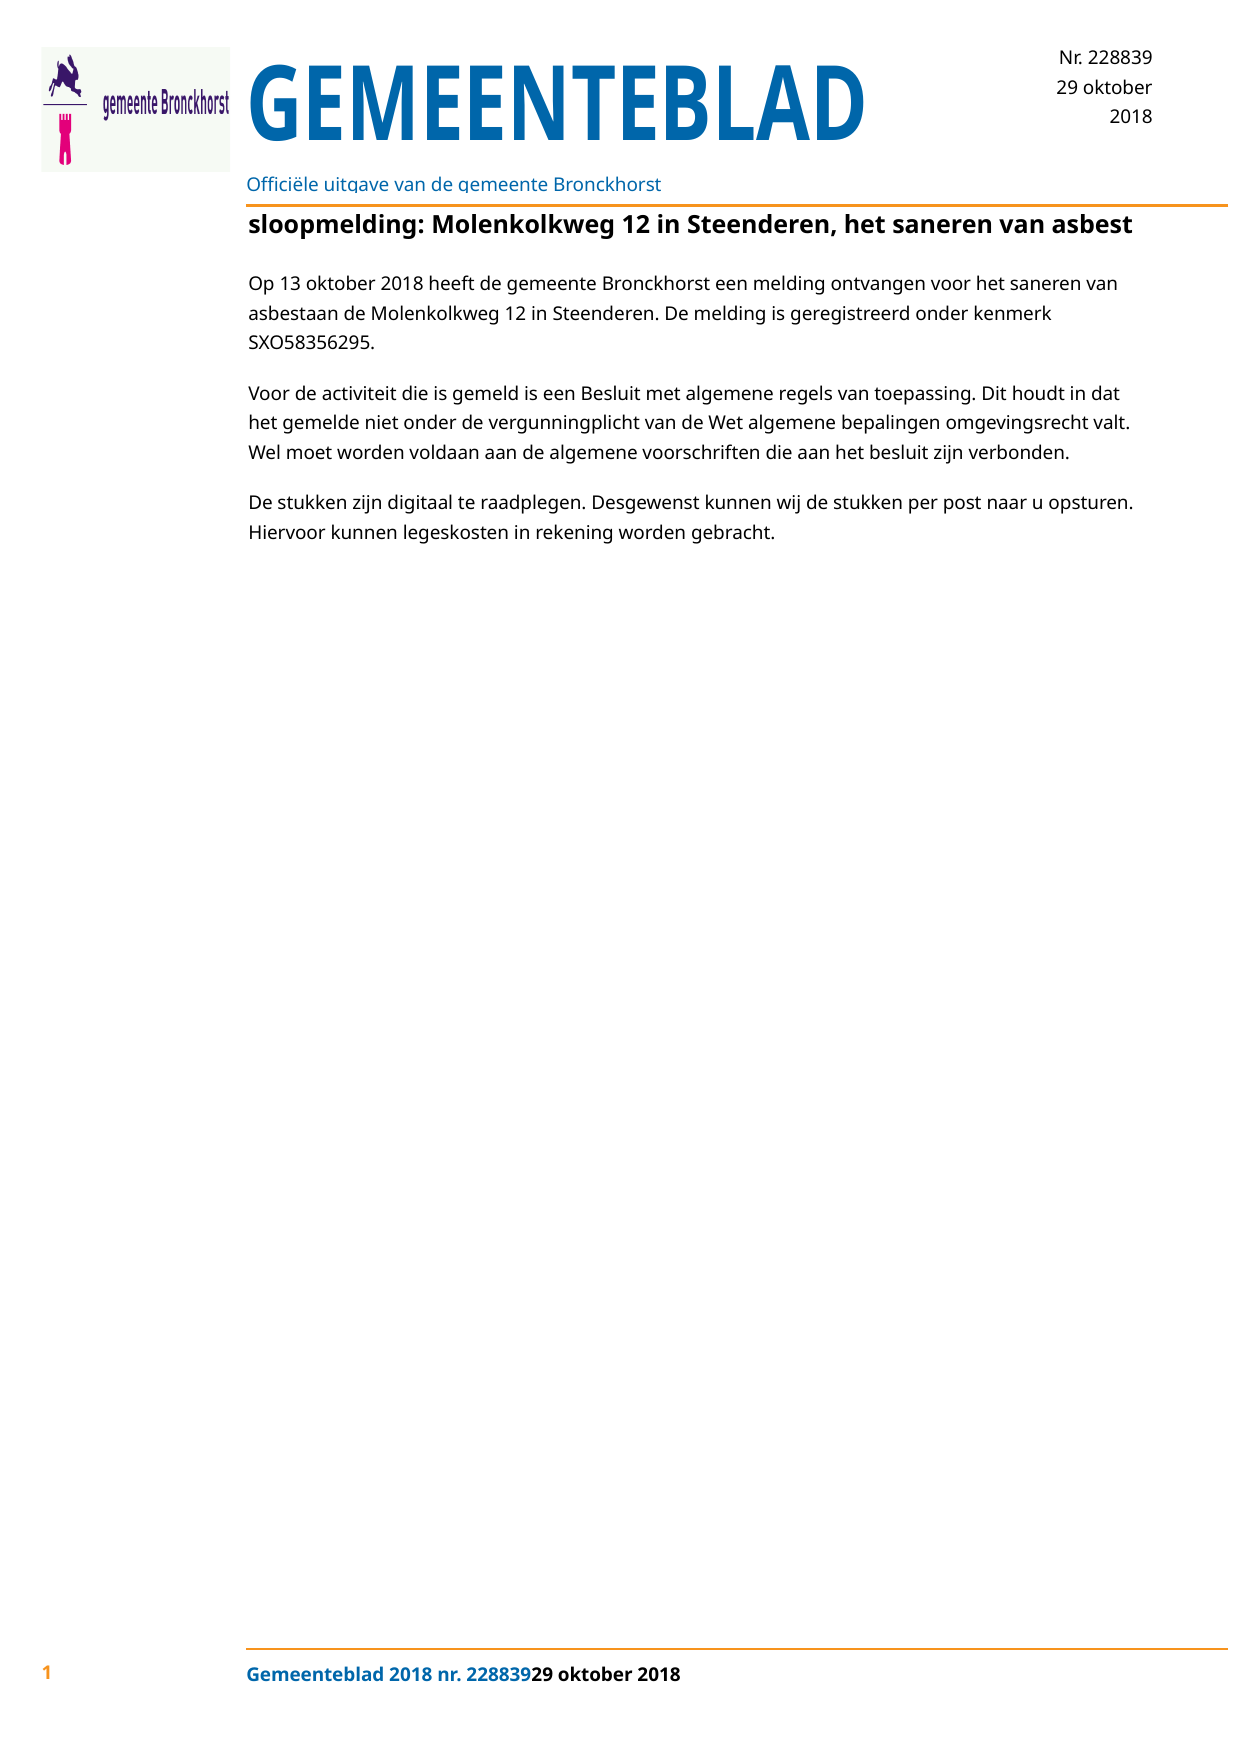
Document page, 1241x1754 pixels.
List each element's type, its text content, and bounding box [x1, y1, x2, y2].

text sloopmelding: Molenkolkweg 12 in Steenderen, het saneren van asbest [248, 207, 1152, 241]
text Op 13 oktober 2018 heeft de gemeente Bronckhorst een melding ontvangen voor het saneren van asbestaan de Molenkolkweg 12 in Steenderen. De melding is geregistreerd onder kenmerk SXO58356295. [248, 270, 1152, 355]
text Voor de activiteit die is gemeld is een Besluit met algemene regels van toepassing. Dit houdt in dat het gemelde niet onder de vergunningplicht van de Wet algemene bepalingen omgevingsrecht valt. Wel moet worden voldaan aan de algemene voorschriften die aan het besluit zijn verbonden. [248, 380, 1152, 465]
text De stukken zijn digitaal te raadplegen. Desgewenst kunnen wij de stukken per post naar u opsturen. Hiervoor kunnen legeskosten in rekening worden gebracht. [248, 489, 1152, 545]
picture [41, 47, 231, 172]
